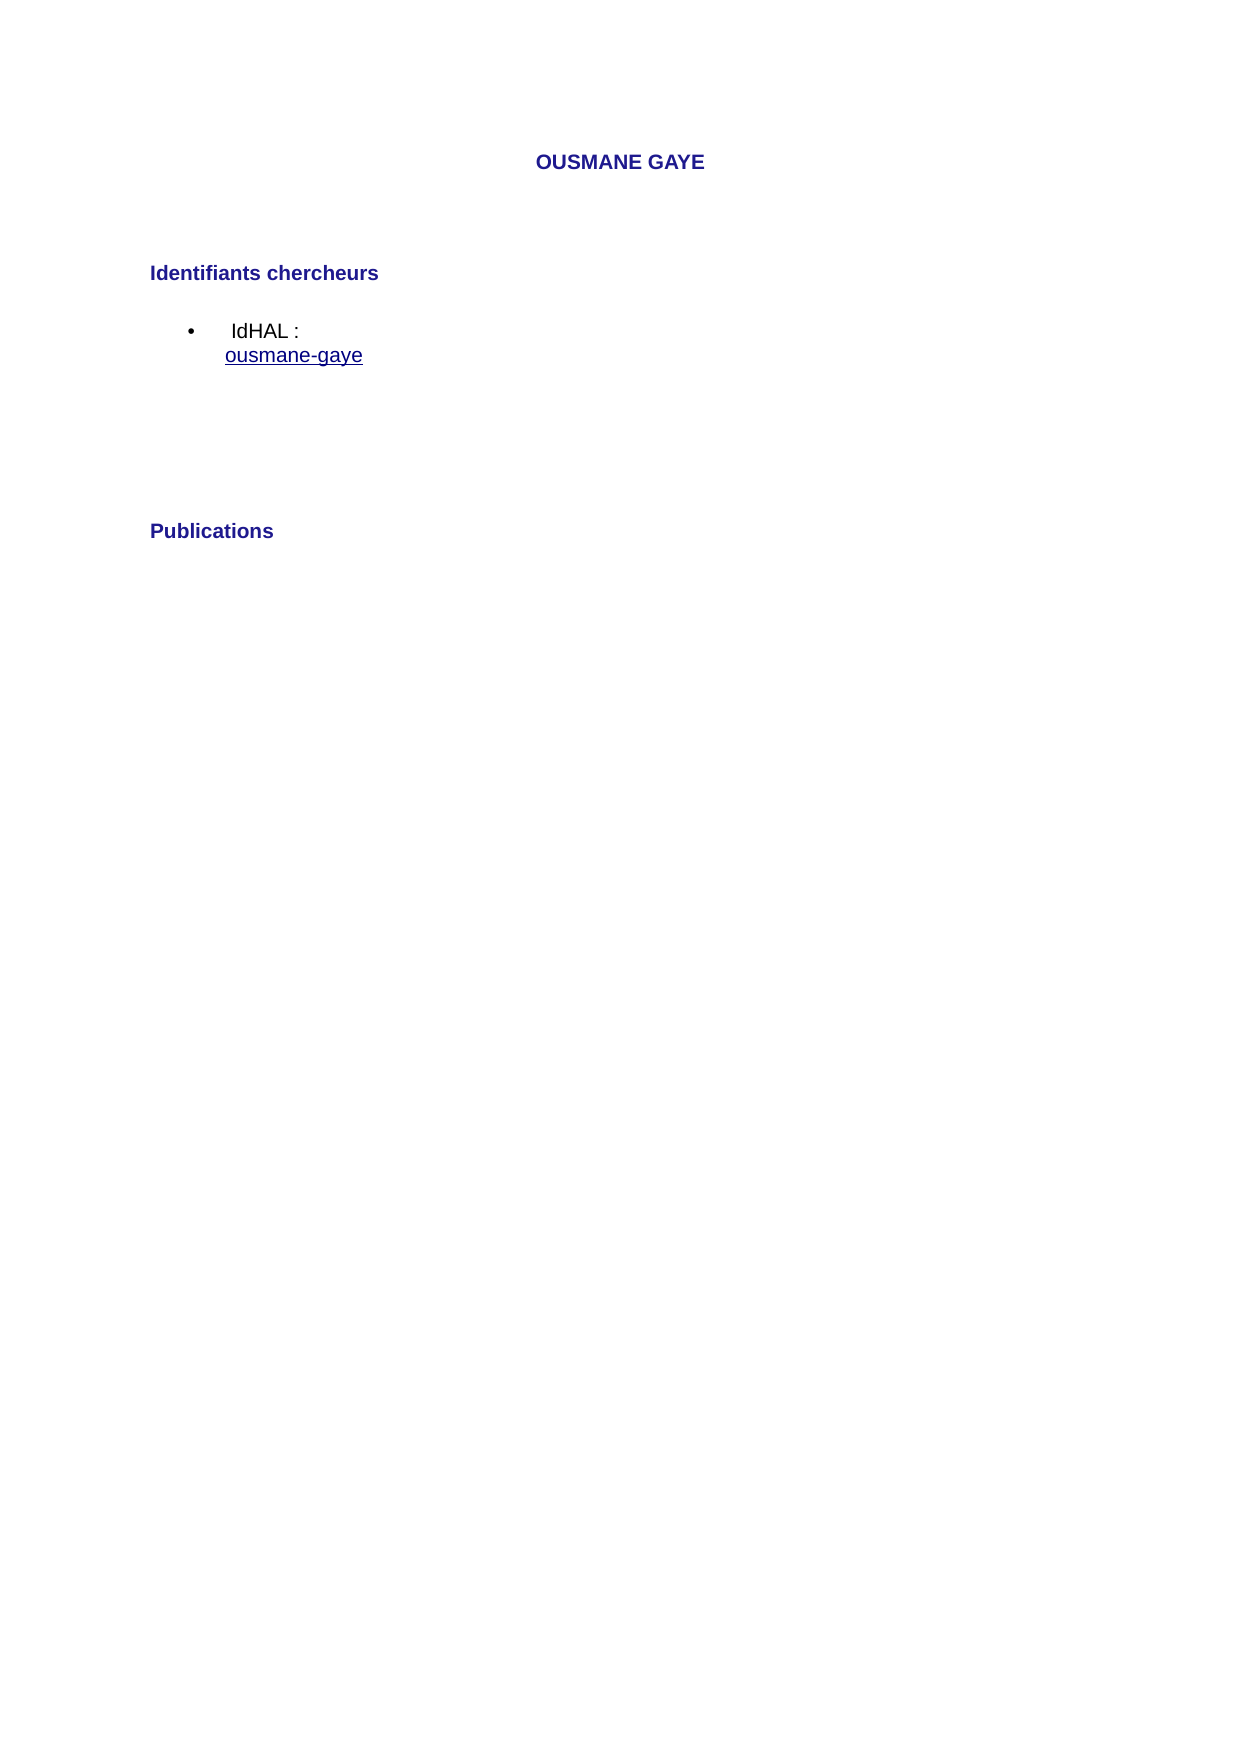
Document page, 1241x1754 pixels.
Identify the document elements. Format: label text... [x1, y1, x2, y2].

list IdHAL : [187, 319, 1090, 343]
list ousmane-gaye [187, 343, 1090, 367]
subtitle OUSMANE GAYE [150, 150, 1090, 174]
subtitle Publications [150, 519, 1090, 543]
subtitle Identifiants chercheurs [150, 260, 1090, 284]
